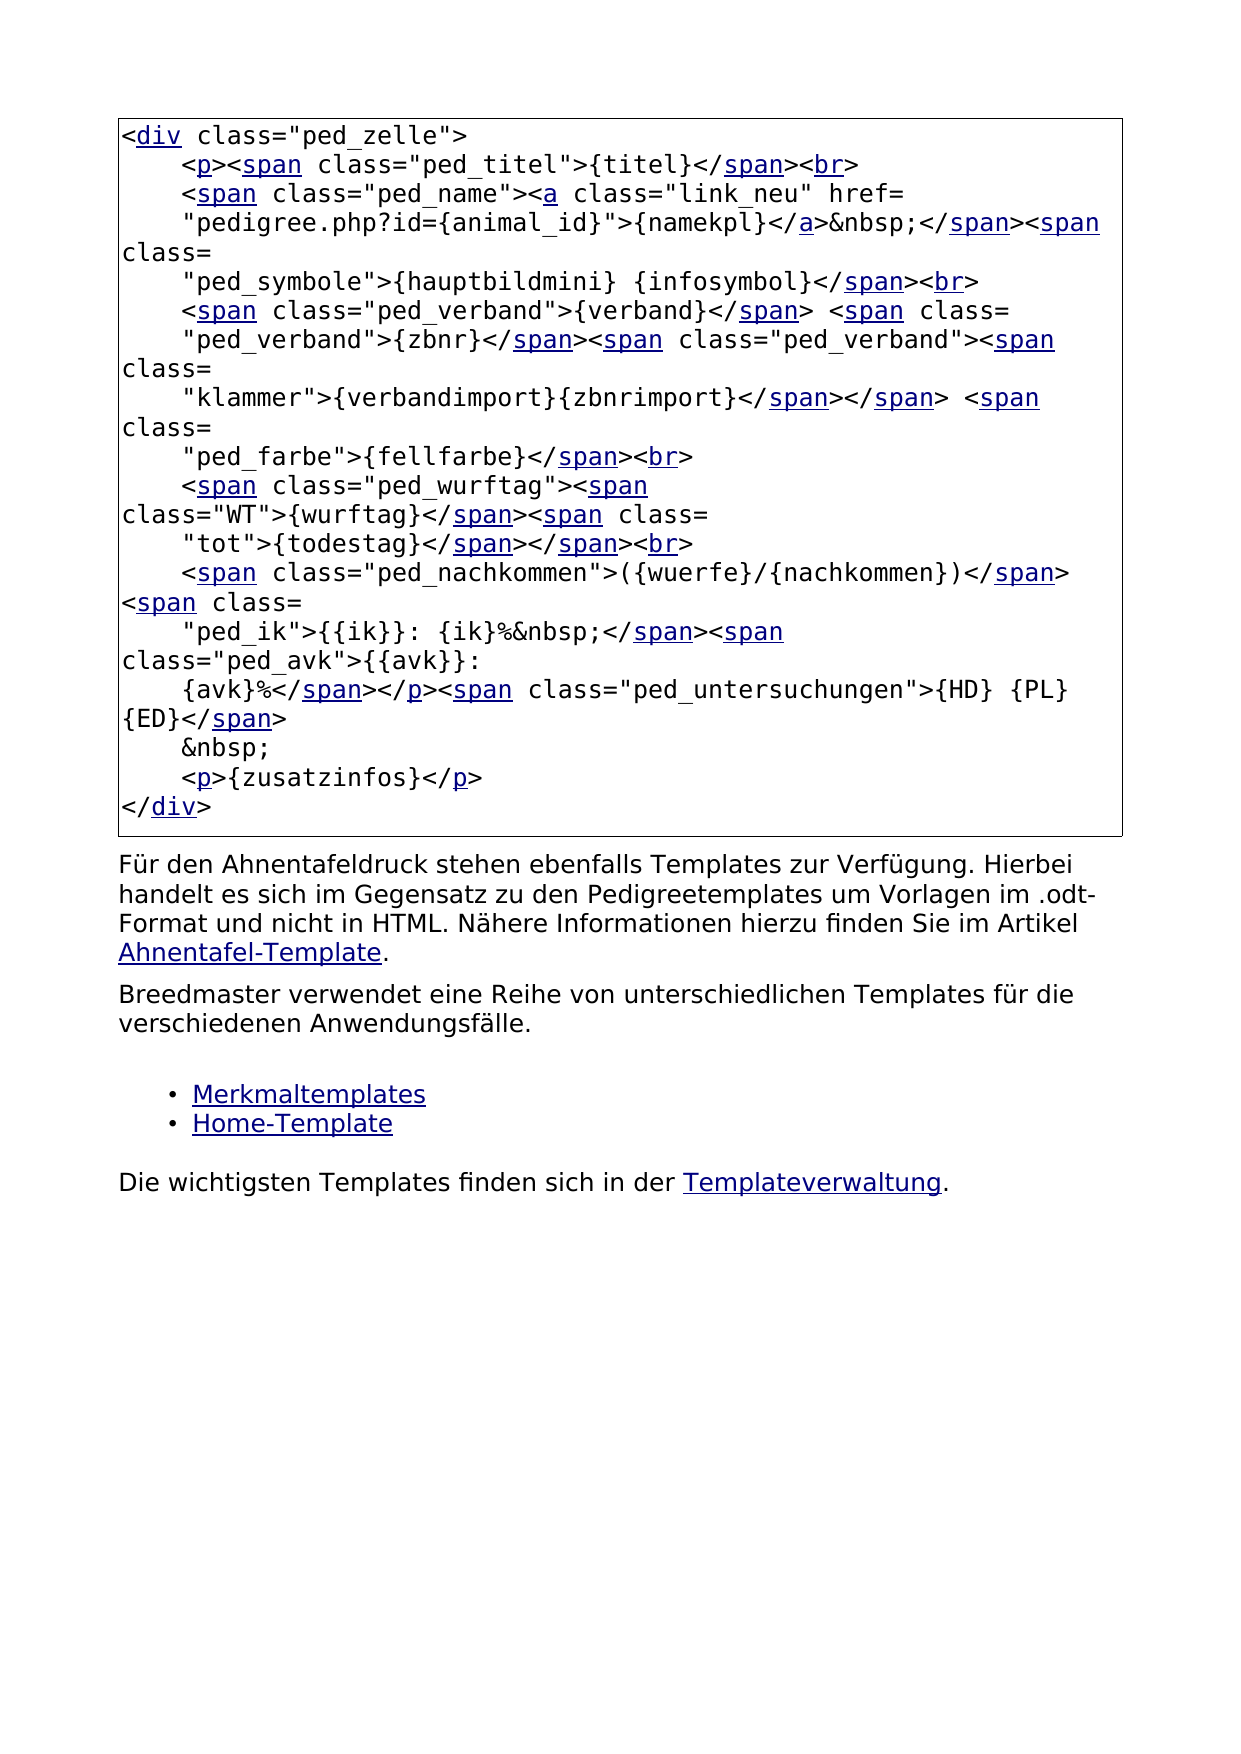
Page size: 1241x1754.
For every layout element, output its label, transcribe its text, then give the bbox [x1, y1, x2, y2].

text Für den Ahnentafeldruck stehen ebenfalls Templates zur Verfügung. Hierbei handelt es sich im Gegensatz zu den Pedigreetemplates um Vorlagen im .odt-Format und nicht in HTML. Nähere Informationen hierzu finden Sie im Artikel Ahnentafel-Template. [118, 851, 1122, 967]
text Breedmaster verwendet eine Reihe von unterschiedlichen Templates für die verschiedenen Anwendungsfälle. [118, 980, 1122, 1038]
list Merkmaltemplates [177, 1080, 1122, 1109]
table_header <div class="ped_zelle"> <p><span class="ped_titel">{titel}</span><br> <span class="ped_name"><a class="link_neu" href= "pedigree.php?id={animal_id}">{namekpl}</a>&nbsp;</span><span class= "ped_symbole">{hauptbildmini} {infosymbol}</span><br> <span class="ped_verband">{verband}</span> <span class= "ped_verband">{zbnr}</span><span class="ped_verband"><span class= "klammer">{verbandimport}{zbnrimport}</span></span> <span class= "ped_farbe">{fellfarbe}</span><br> <span class="ped_wurftag"><span class="WT">{wurftag}</span><span class= "tot">{todestag}</span></span><br> <span class="ped_nachkommen">({wuerfe}/{nachkommen})</span> <span class= "ped_ik">{{ik}}: {ik}%&nbsp;</span><span class="ped_avk">{{avk}}: {avk}%</span></p><span class="ped_untersuchungen">{HD} {PL} {ED}</span> &nbsp; <p>{zusatzinfos}</p> </div> [119, 119, 1122, 836]
list Home-Template [177, 1109, 1122, 1138]
text Die wichtigsten Templates finden sich in der Templateverwaltung. [118, 1168, 1122, 1197]
